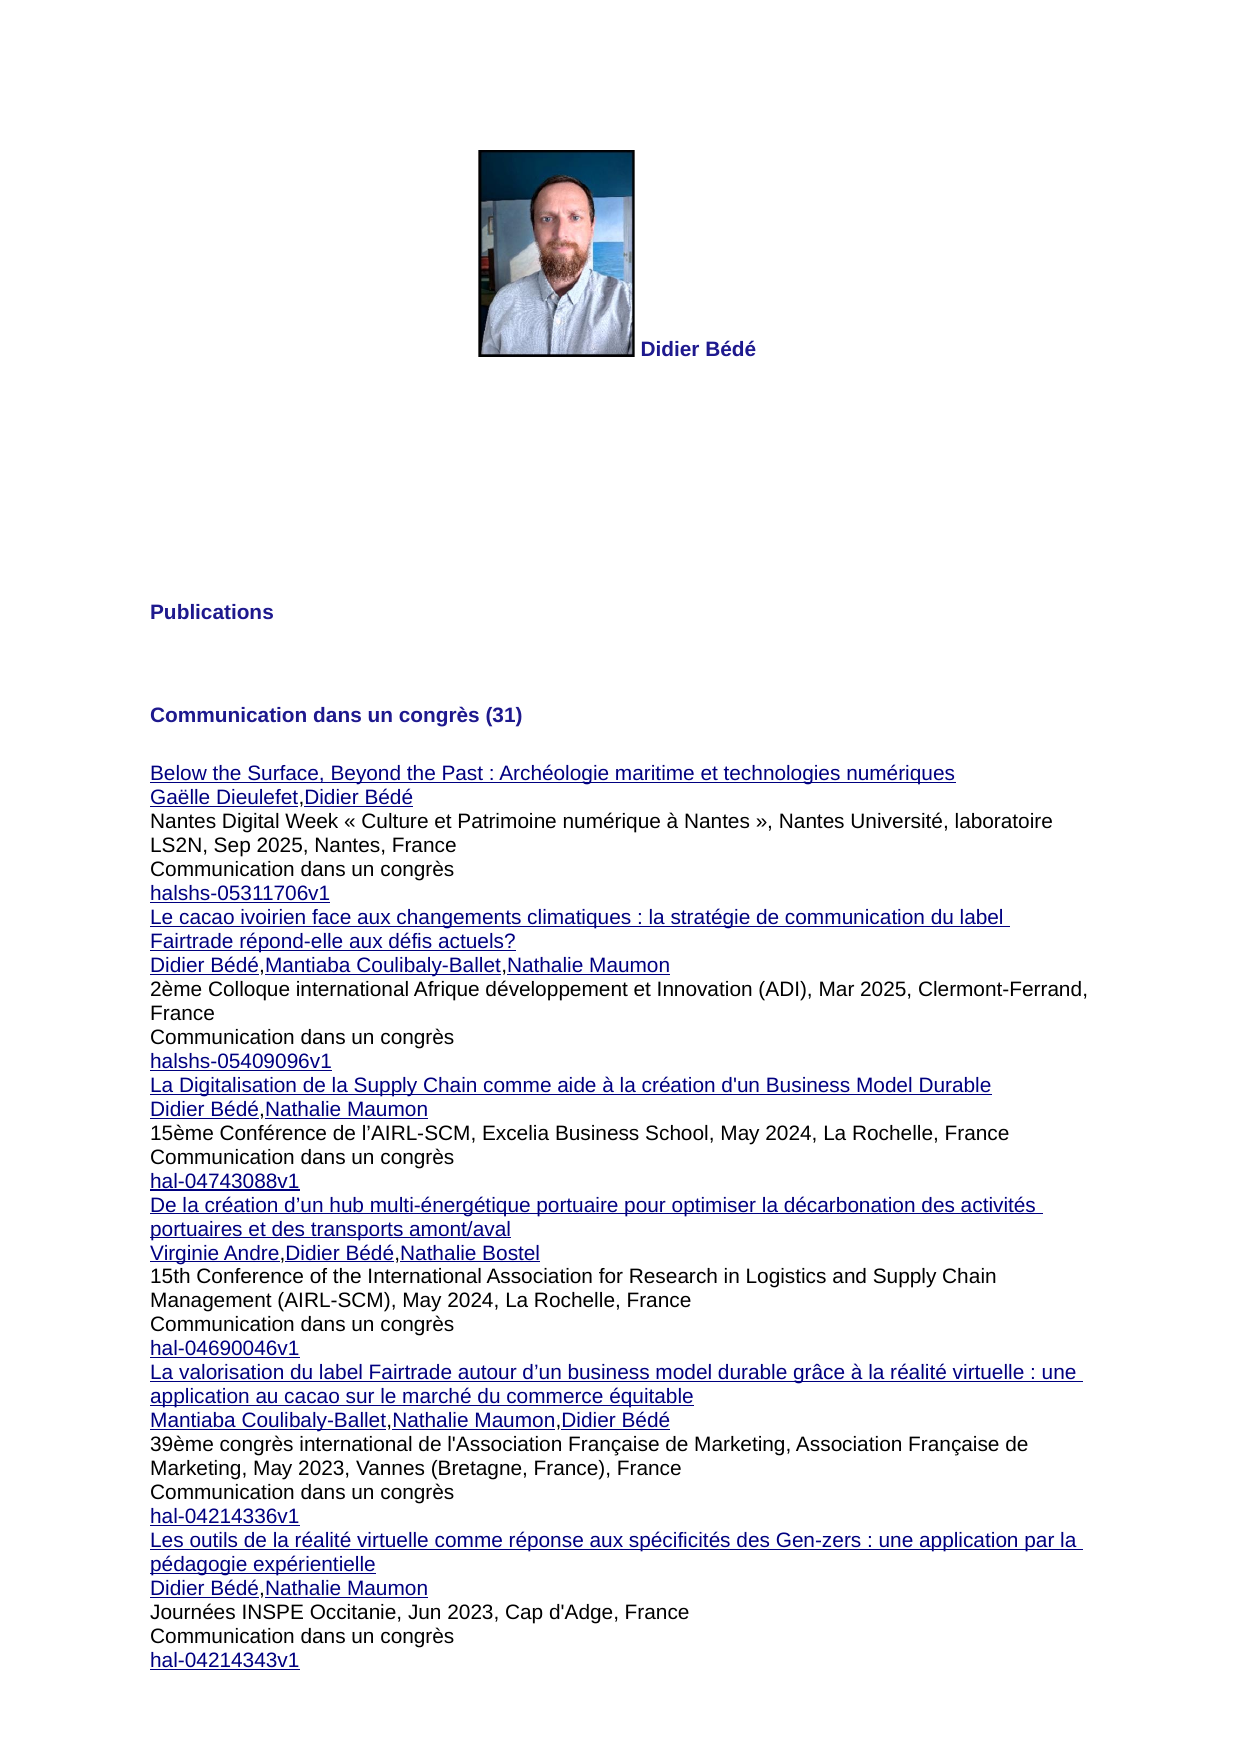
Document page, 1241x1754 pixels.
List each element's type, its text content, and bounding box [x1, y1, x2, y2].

table_cell Le cacao ivoirien face aux changements climatiques : la stratégie de communication du label Fairtrade répond-elle aux défis actuels? Didier Bédé,Mantiaba Coulibaly-Ballet,Nathalie Maumon 2ème Colloque international Afrique développement et Innovation (ADI), Mar 2025, Clermont-Ferrand, France Communication dans un congrès halshs-05409096v1 [150, 905, 1090, 1073]
table_cell De la création d’un hub multi-énergétique portuaire pour optimiser la décarbonation des activités portuaires et des transports amont/aval Virginie Andre,Didier Bédé,Nathalie Bostel 15th Conference of the International Association for Research in Logistics and Supply Chain Management (AIRL-SCM), May 2024, La Rochelle, France Communication dans un congrès hal-04690046v1 [150, 1193, 1090, 1360]
subtitle Communication dans un congrès (31) [150, 703, 1090, 727]
table_cell La Digitalisation de la Supply Chain comme aide à la création d'un Business Model Durable Didier Bédé,Nathalie Maumon 15ème Conférence de l’AIRL-SCM, Excelia Business School, May 2024, La Rochelle, France Communication dans un congrès hal-04743088v1 [150, 1073, 1090, 1192]
table_header Below the Surface, Beyond the Past : Archéologie maritime et technologies numériques Gaëlle Dieulefet,Didier Bédé Nantes Digital Week « Culture et Patrimoine numérique à Nantes », Nantes Université, laboratoire LS2N, Sep 2025, Nantes, France Communication dans un congrès halshs-05311706v1 [150, 761, 1090, 905]
subtitle Didier Bédé [150, 150, 1090, 361]
subtitle Publications [150, 600, 1090, 624]
table_cell Les outils de la réalité virtuelle comme réponse aux spécificités des Gen-zers : une application par la pédagogie expérientielle Didier Bédé,Nathalie Maumon Journées INSPE Occitanie, Jun 2023, Cap d'Adge, France Communication dans un congrès hal-04214343v1 [150, 1528, 1090, 1672]
picture [478, 150, 635, 357]
table_cell La valorisation du label Fairtrade autour d’un business model durable grâce à la réalité virtuelle : une application au cacao sur le marché du commerce équitable Mantiaba Coulibaly-Ballet,Nathalie Maumon,Didier Bédé 39ème congrès international de l'Association Française de Marketing, Association Française de Marketing, May 2023, Vannes (Bretagne, France), France Communication dans un congrès hal-04214336v1 [150, 1360, 1090, 1528]
